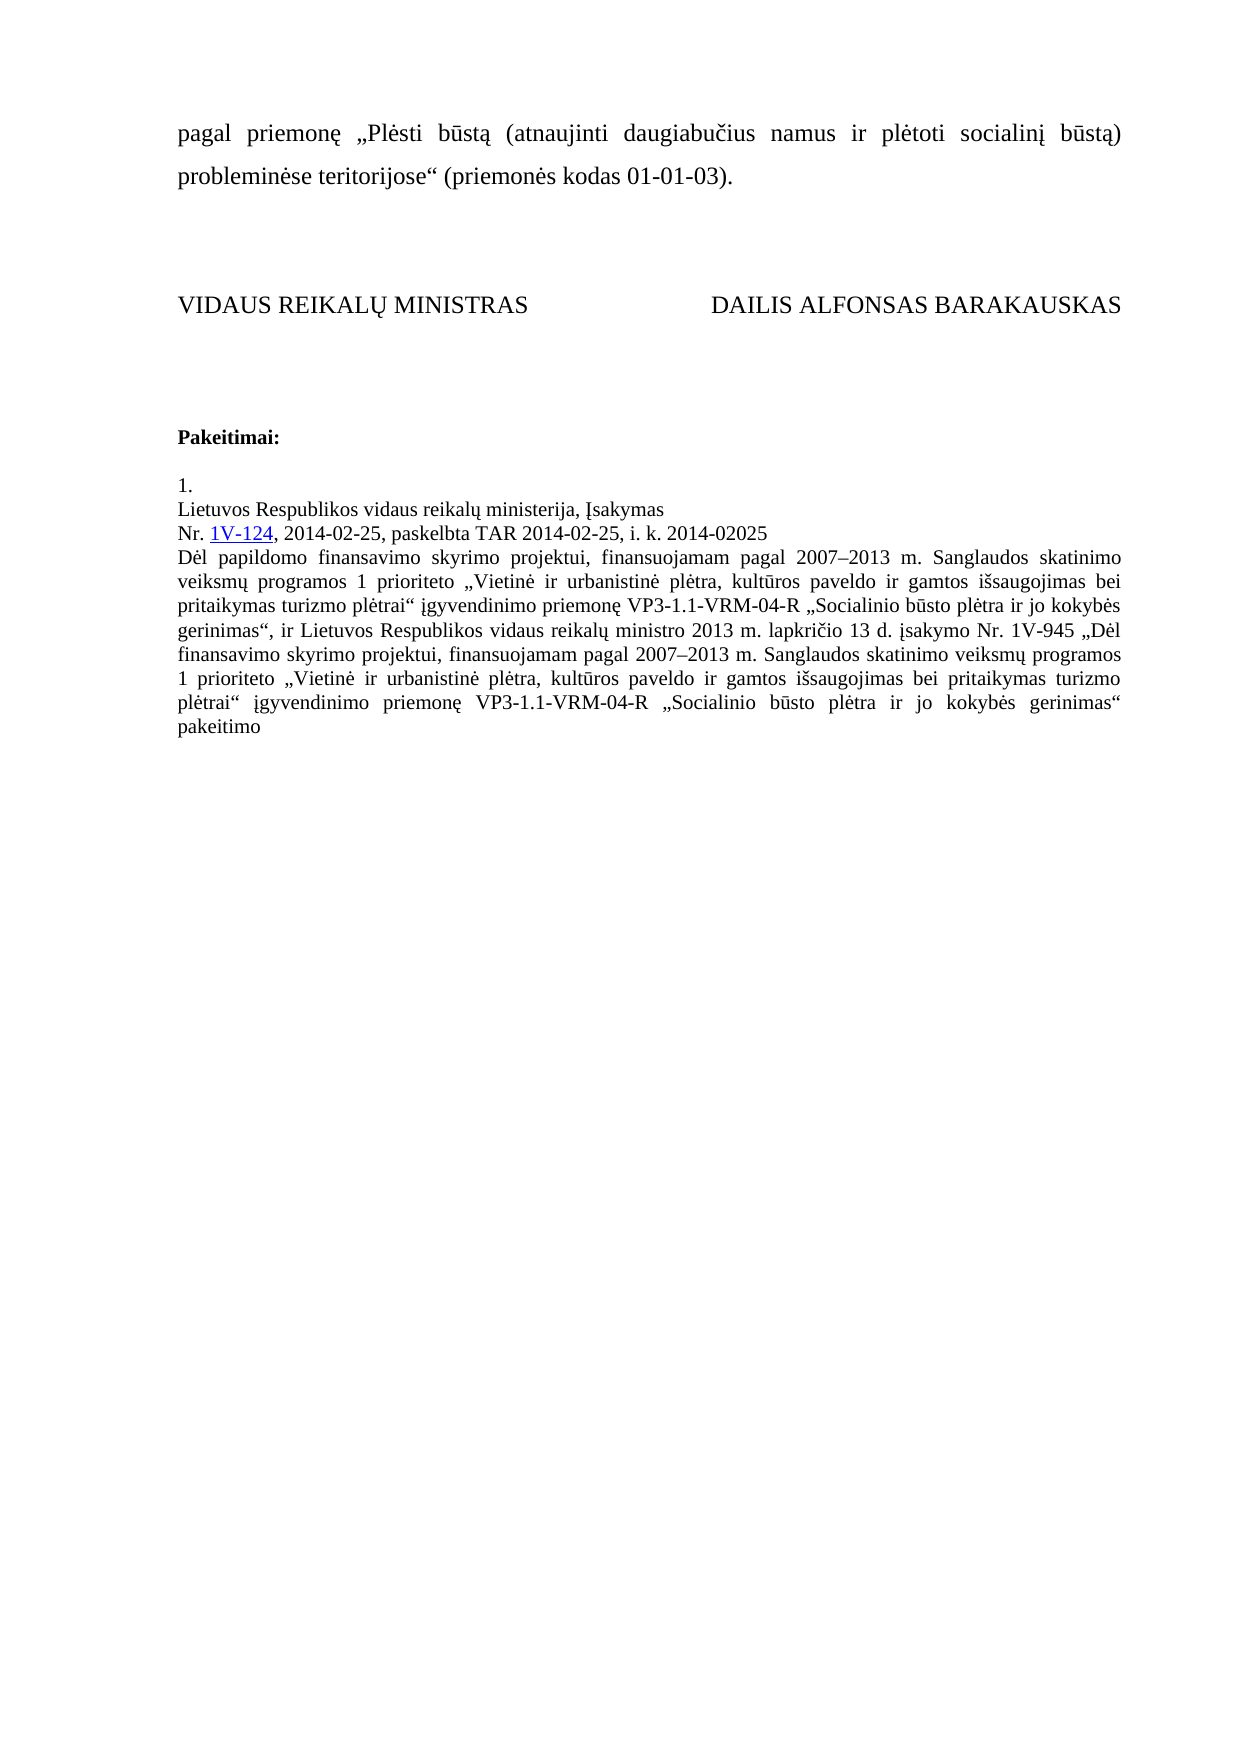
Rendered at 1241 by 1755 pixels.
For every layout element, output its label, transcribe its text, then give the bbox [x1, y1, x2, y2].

text Nr. 1V-124, 2014-02-25, paskelbta TAR 2014-02-25, i. k. 2014-02025 [177, 521, 1122, 545]
text Pakeitimai: [177, 425, 1122, 449]
text Vidaus reikalų ministras Dailis Alfonsas Barakauskas [177, 291, 1122, 319]
text pagal priemonę „Plėsti būstą (atnaujinti daugiabučius namus ir plėtoti socialinį būstą) probleminėse teritorijose“ (priemonės kodas 01-01-03). [177, 118, 1122, 190]
text Dėl papildomo finansavimo skyrimo projektui, finansuojamam pagal 2007–2013 m. Sanglaudos skatinimo veiksmų programos 1 prioriteto „Vietinė ir urbanistinė plėtra, kultūros paveldo ir gamtos išsaugojimas bei pritaikymas turizmo plėtrai“ įgyvendinimo priemonę VP3-1.1-VRM-04-R „Socialinio būsto plėtra ir jo kokybės gerinimas“, ir Lietuvos Respublikos vidaus reikalų ministro 2013 m. lapkričio 13 d. įsakymo Nr. 1V-945 „Dėl finansavimo skyrimo projektui, finansuojamam pagal 2007–2013 m. Sanglaudos skatinimo veiksmų programos 1 prioriteto „Vietinė ir urbanistinė plėtra, kultūros paveldo ir gamtos išsaugojimas bei pritaikymas turizmo plėtrai“ įgyvendinimo priemonę VP3-1.1-VRM-04-R „Socialinio būsto plėtra ir jo kokybės gerinimas“ pakeitimo [177, 545, 1122, 738]
text 1. [177, 473, 1122, 497]
text Lietuvos Respublikos vidaus reikalų ministerija, Įsakymas [177, 497, 1122, 521]
